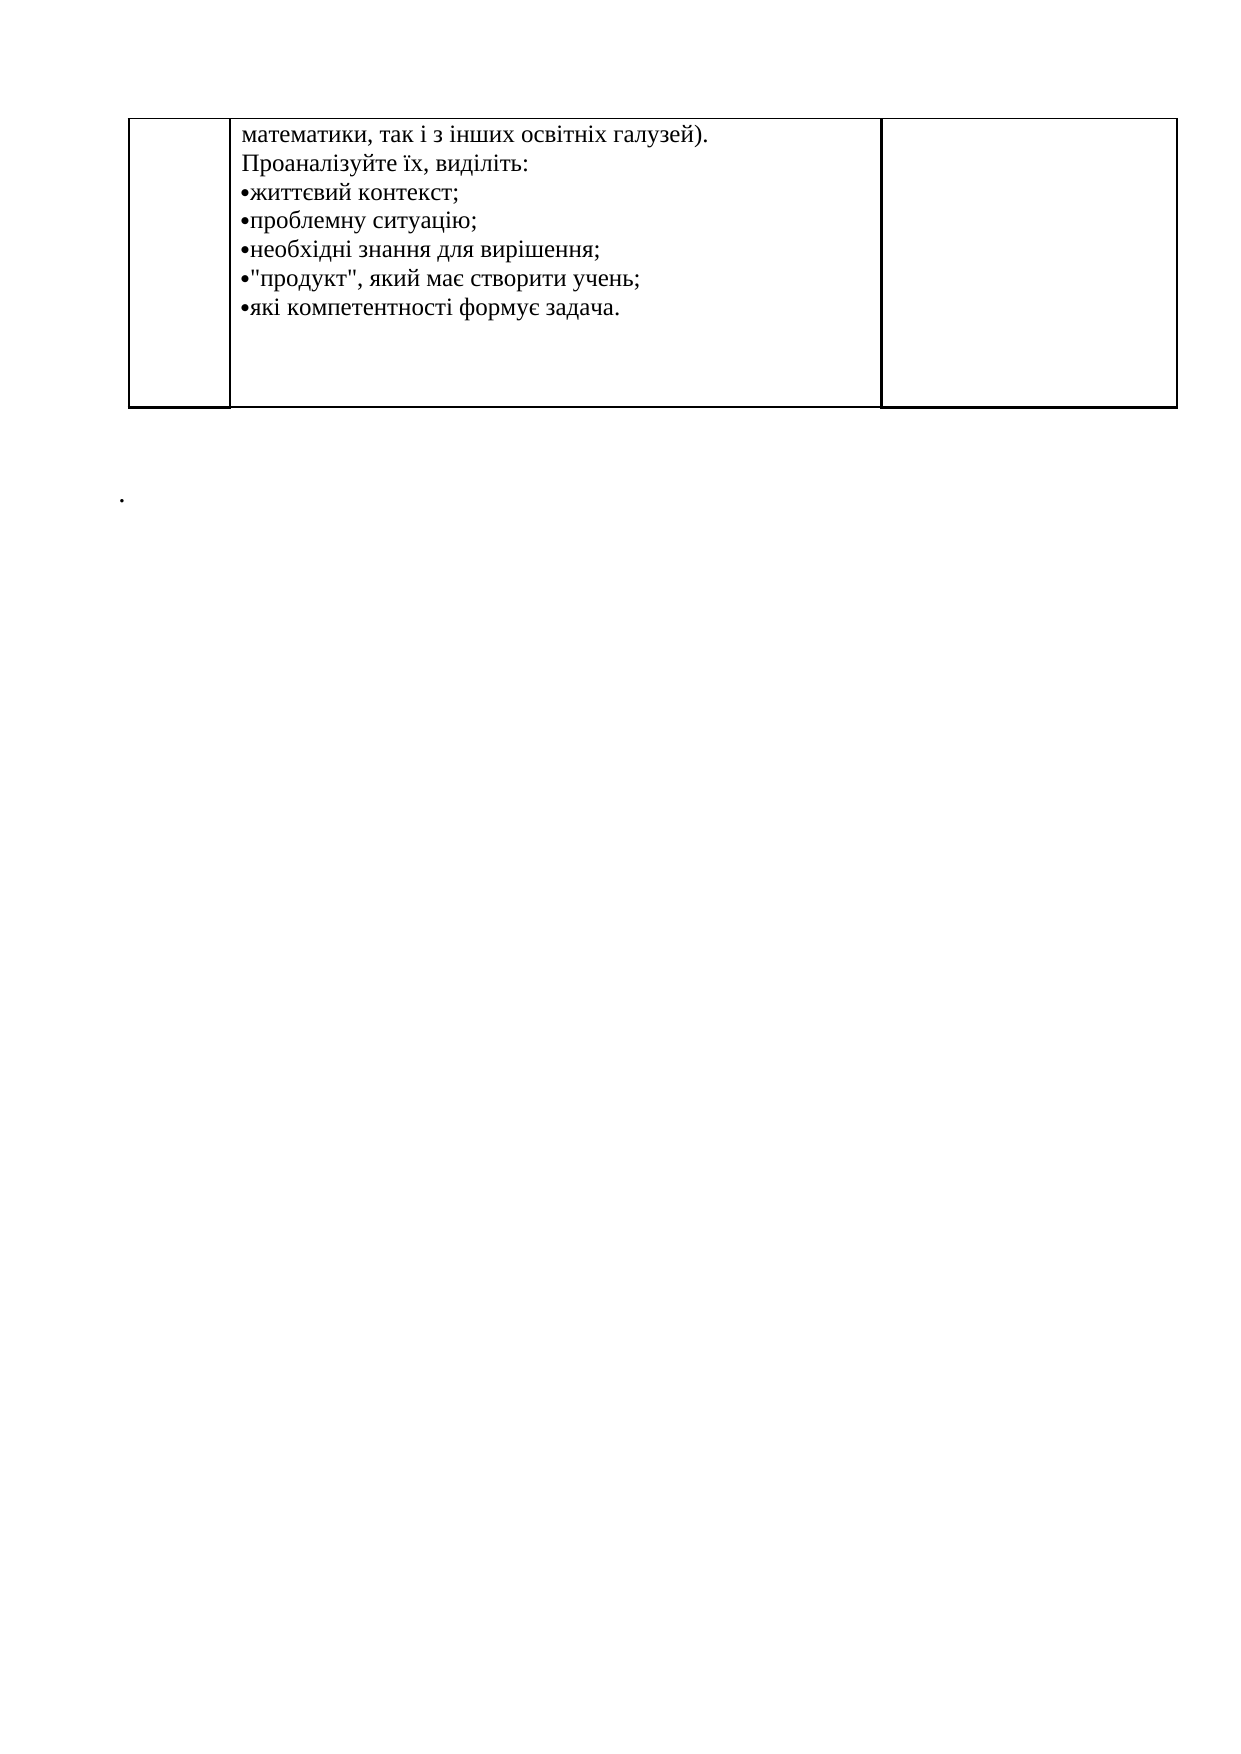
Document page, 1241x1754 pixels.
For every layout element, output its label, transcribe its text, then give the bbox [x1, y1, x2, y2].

table_cell [883, 119, 1176, 349]
table_cell математики, так і з інших освітніх галузей). Проаналізуйте їх, виділіть: життєвий контекст; проблемну ситуацію; необхідні знання для вирішення; "продукт", який має створити учень; які компетентності формує задача. [231, 119, 880, 349]
table_cell [231, 349, 880, 406]
table_cell [883, 349, 1176, 406]
table_cell [130, 349, 229, 406]
table_cell [130, 119, 229, 349]
text . [118, 476, 1122, 509]
